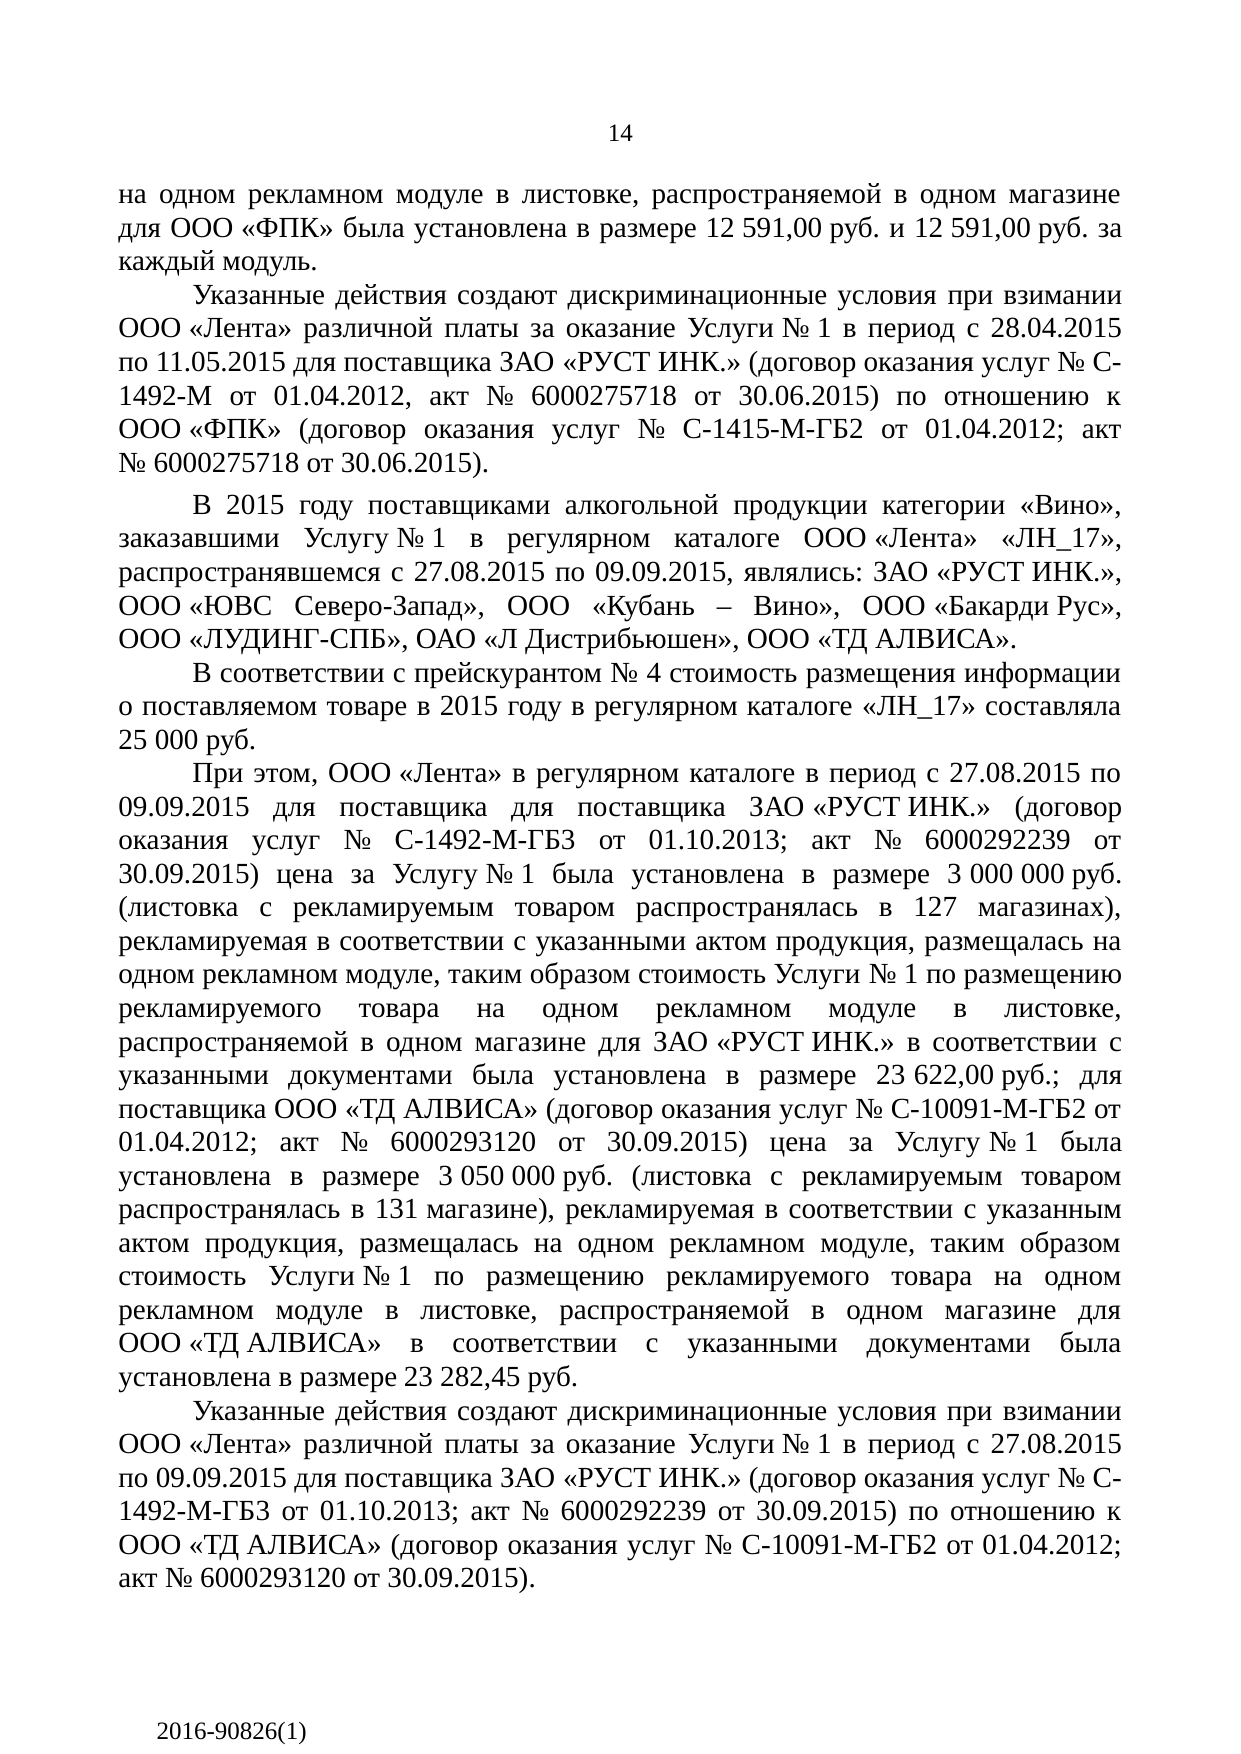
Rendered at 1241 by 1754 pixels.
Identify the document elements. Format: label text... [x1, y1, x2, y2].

text При этом, ООО «Лента» в регулярном каталоге в период с 27.08.2015 по 09.09.2015 для поставщика для поставщика ЗАО «РУСТ ИНК.» (договор оказания услуг № С-1492-М-ГБ3 от 01.10.2013; акт № 6000292239 от 30.09.2015) цена за Услугу № 1 была установлена в размере 3 000 000 руб. (листовка с рекламируемым товаром распространялась в 127 магазинах), рекламируемая в соответствии с указанными актом продукция, размещалась на одном рекламном модуле, таким образом стоимость Услуги № 1 по размещению рекламируемого товара на одном рекламном модуле в листовке, распространяемой в одном магазине для ЗАО «РУСТ ИНК.» в соответствии с указанными документами была установлена в размере 23 622,00 руб.; для поставщика ООО «ТД АЛВИСА» (договор оказания услуг № С-10091-М-ГБ2 от 01.04.2012; акт № 6000293120 от 30.09.2015) цена за Услугу № 1 была установлена в размере 3 050 000 руб. (листовка с рекламируемым товаром распространялась в 131 магазине), рекламируемая в соответствии с указанным актом продукция, размещалась на одном рекламном модуле, таким образом стоимость Услуги № 1 по размещению рекламируемого товара на одном рекламном модуле в листовке, распространяемой в одном магазине для ООО «ТД АЛВИСА» в соответствии с указанными документами была установлена в размере 23 282,45 руб. [118, 755, 1122, 1393]
text В 2015 году поставщиками алкогольной продукции категории «Вино», заказавшими Услугу № 1 в регулярном каталоге ООО «Лента» «ЛН_17», распространявшемся с 27.08.2015 по 09.09.2015, являлись: ЗАО «РУСТ ИНК.», ООО «ЮВС Северо-Запад», ООО «Кубань – Вино», ООО «Бакарди Рус», ООО «ЛУДИНГ-СПБ», ОАО «Л Дистрибьюшен», ООО «ТД АЛВИСА». [118, 487, 1122, 655]
text Указанные действия создают дискриминационные условия при взимании ООО «Лента» различной платы за оказание Услуги № 1 в период с 28.04.2015 по 11.05.2015 для поставщика ЗАО «РУСТ ИНК.» (договор оказания услуг № С-1492-М от 01.04.2012, акт № 6000275718 от 30.06.2015) по отношению к ООО «ФПК» (договор оказания услуг № С-1415-М-ГБ2 от 01.04.2012; акт № 6000275718 от 30.06.2015). [118, 277, 1122, 478]
text на одном рекламном модуле в листовке, распространяемой в одном магазине для ООО «ФПК» была установлена в размере 12 591,00 руб. и 12 591,00 руб. за каждый модуль. [118, 176, 1122, 277]
text Указанные действия создают дискриминационные условия при взимании ООО «Лента» различной платы за оказание Услуги № 1 в период с 27.08.2015 по 09.09.2015 для поставщика ЗАО «РУСТ ИНК.» (договор оказания услуг № С-1492-М-ГБ3 от 01.10.2013; акт № 6000292239 от 30.09.2015) по отношению к ООО «ТД АЛВИСА» (договор оказания услуг № С-10091-М-ГБ2 от 01.04.2012; акт № 6000293120 от 30.09.2015). [118, 1393, 1122, 1594]
text В соответствии с прейскурантом № 4 стоимость размещения информации о поставляемом товаре в 2015 году в регулярном каталоге «ЛН_17» составляла 25 000 руб. [118, 655, 1122, 755]
